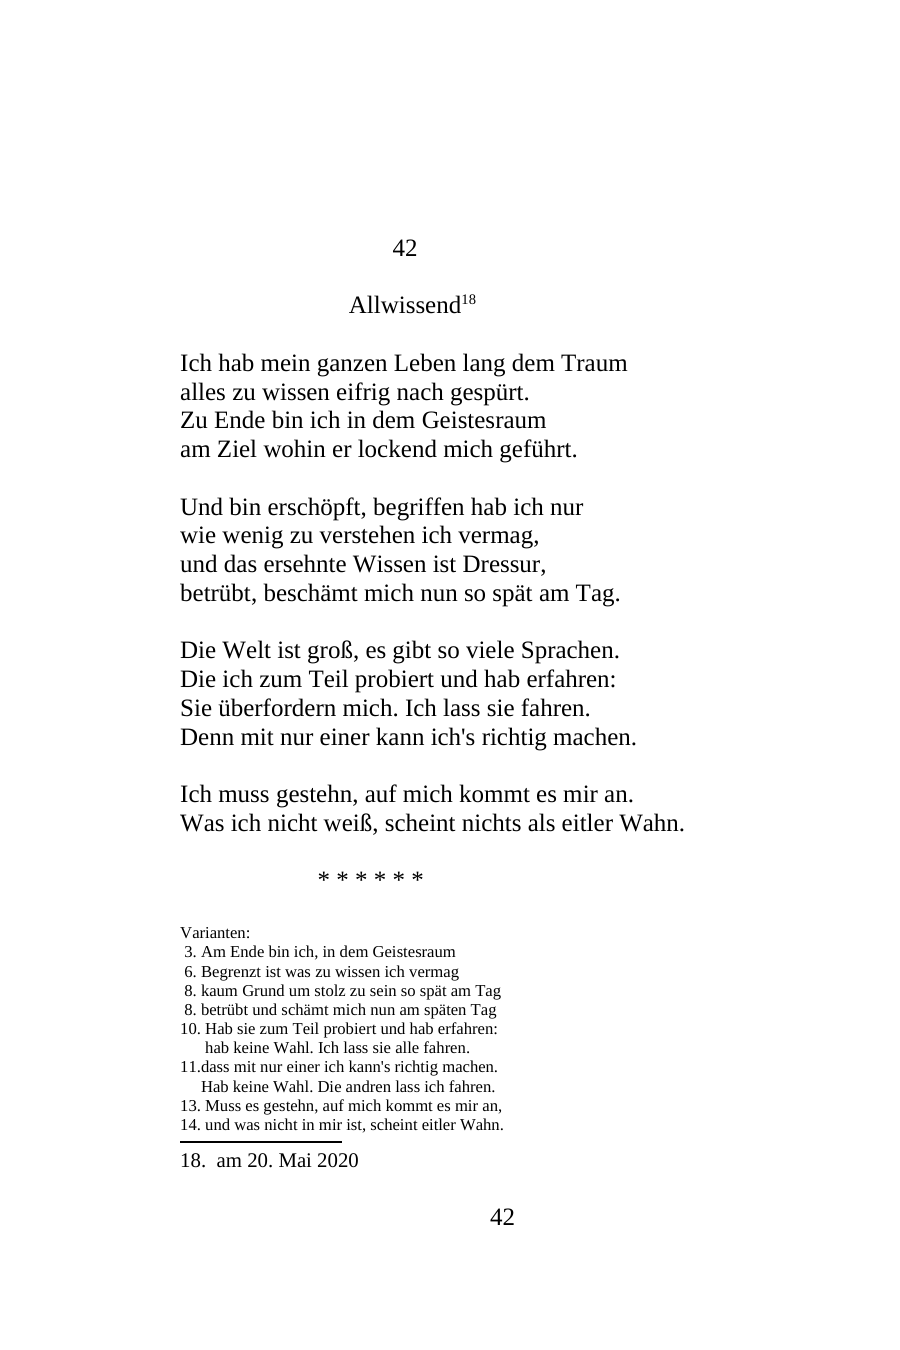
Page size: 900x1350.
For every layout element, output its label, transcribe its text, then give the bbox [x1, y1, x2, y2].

text Denn mit nur einer kann ich's richtig machen. [180, 722, 825, 751]
text Ich muss gestehn, auf mich kommt es mir an. [180, 779, 825, 808]
text hab keine Wahl. Ich lass sie alle fahren. [180, 1038, 825, 1057]
text 6. Begrenzt ist was zu wissen ich vermag [180, 961, 825, 981]
text 13. Muss es gestehn, auf mich kommt es mir an, [180, 1096, 825, 1115]
text Ich hab mein ganzen Leben lang dem Traum [180, 348, 825, 377]
text Die Welt ist groß, es gibt so viele Sprachen. [180, 636, 825, 664]
text 3. Am Ende bin ich, in dem Geistesraum [180, 942, 825, 961]
text 42 [180, 233, 825, 262]
text wie wenig zu verstehen ich vermag, [180, 521, 825, 549]
text Hab keine Wahl. Die andren lass ich fahren. [180, 1076, 825, 1096]
text alles zu wissen eifrig nach gespürt. [180, 377, 825, 406]
text 8. kaum Grund um stolz zu sein so spät am Tag [180, 981, 825, 1000]
text Varianten: [180, 923, 825, 942]
text Und bin erschöpft, begriffen hab ich nur [180, 492, 825, 521]
text Sie überfordern mich. Ich lass sie fahren. [180, 693, 825, 722]
text 14. und was nicht in mir ist, scheint eitler Wahn. [180, 1115, 825, 1134]
text 11.dass mit nur einer ich kann's richtig machen. [180, 1057, 825, 1076]
text Zu Ende bin ich in dem Geistesraum [180, 406, 825, 434]
text Was ich nicht weiß, scheint nichts als eitler Wahn. [180, 808, 825, 837]
text Die ich zum Teil probiert und hab erfahren: [180, 664, 825, 693]
text am Ziel wohin er lockend mich geführt. [180, 434, 825, 463]
text 8. betrübt und schämt mich nun am späten Tag [180, 1000, 825, 1019]
text Allwissend [180, 291, 825, 319]
text und das ersehnte Wissen ist Dressur, [180, 549, 825, 578]
text 10. Hab sie zum Teil probiert und hab erfahren: [180, 1019, 825, 1038]
text * * * * * * [180, 866, 825, 894]
text betrübt, beschämt mich nun so spät am Tag. [180, 578, 825, 607]
text . am 20. Mai 2020 [180, 1148, 825, 1172]
